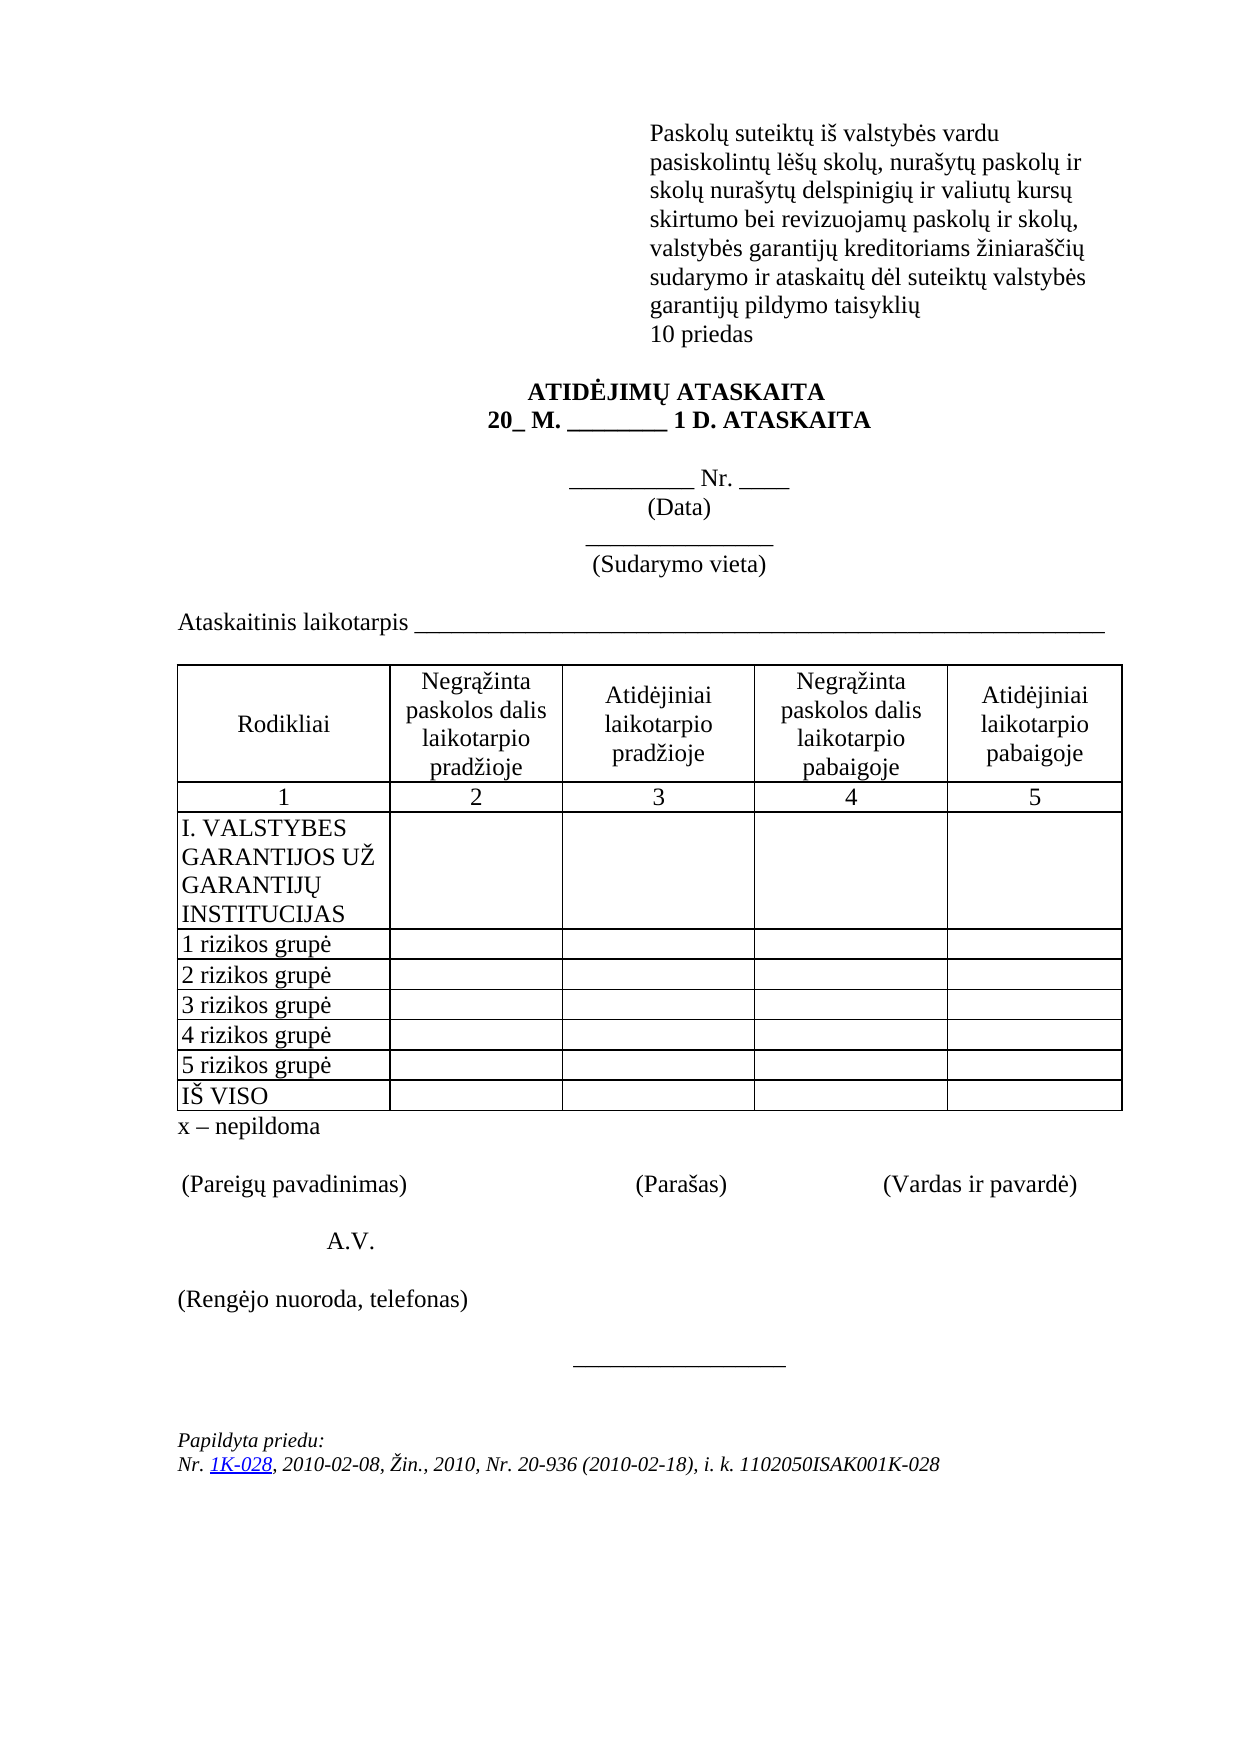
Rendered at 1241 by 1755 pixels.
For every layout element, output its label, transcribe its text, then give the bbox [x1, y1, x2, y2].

table_header (Pareigų pavadinimas) A.V. [177, 1169, 524, 1255]
table_cell [948, 1020, 1121, 1049]
table_cell [948, 1081, 1121, 1110]
table_cell [755, 930, 947, 958]
table_cell 2 [391, 783, 562, 811]
table_cell IŠ VISO [178, 1081, 389, 1110]
table_cell 1 rizikos grupė [178, 930, 389, 958]
text Ataskaitinis laikotarpis [177, 607, 1181, 636]
table_cell [948, 990, 1121, 1019]
text 10 priedas [649, 319, 1181, 348]
table_cell [563, 813, 754, 928]
text x – nepildoma [177, 1111, 1181, 1140]
table_header (Vardas ir pavardė) [838, 1169, 1122, 1255]
table_cell 5 [948, 783, 1121, 811]
table_cell [755, 1051, 947, 1079]
text (Sudarymo vieta) [177, 549, 1181, 578]
text _______________ [177, 521, 1181, 549]
text Papildyta priedu: [177, 1427, 1181, 1452]
text garantijų pildymo taisyklių [649, 291, 1181, 319]
table_header (Parašas) [524, 1169, 838, 1255]
table_cell 3 rizikos grupė [178, 990, 389, 1019]
text sudarymo ir ataskaitų dėl suteiktų valstybės [649, 262, 1181, 291]
table_header Negrąžinta paskolos dalis laikotarpio pabaigoje [755, 666, 947, 781]
table_cell 3 [563, 783, 754, 811]
table_header Negrąžinta paskolos dalis laikotarpio pradžioje [391, 666, 562, 781]
table_cell [563, 1081, 754, 1110]
table_cell [391, 960, 562, 988]
table_cell 2 rizikos grupė [178, 960, 389, 988]
table_cell [755, 1081, 947, 1110]
table_cell [563, 990, 754, 1019]
table_cell [391, 1020, 562, 1049]
table_cell [391, 930, 562, 958]
table_header Atidėjiniai laikotarpio pradžioje [563, 666, 754, 781]
table_cell [948, 930, 1121, 958]
table_cell I. VALSTYBES GARANTIJOS UŽ GARANTIJŲ INSTITUCIJAS [178, 813, 389, 928]
table_cell [755, 960, 947, 988]
table_cell [391, 990, 562, 1019]
text Paskolų suteiktų iš valstybės vardu [649, 118, 1181, 147]
text __________ Nr. ____ [177, 463, 1181, 492]
table_header Rodikliai [178, 666, 389, 781]
table_cell [948, 813, 1121, 928]
table_cell [563, 960, 754, 988]
text Nr. 1K-028, 2010-02-08, Žin., 2010, Nr. 20-936 (2010-02-18), i. k. 1102050ISAK001K-028 [177, 1452, 1181, 1476]
table_cell 4 [755, 783, 947, 811]
table_cell [391, 1081, 562, 1110]
table_cell [948, 1051, 1121, 1079]
table_cell [563, 1051, 754, 1079]
text (Rengėjo nuoroda, telefonas) [177, 1284, 1181, 1312]
table_cell [948, 960, 1121, 988]
table_cell [563, 1020, 754, 1049]
table_cell [563, 930, 754, 958]
table_cell [755, 990, 947, 1019]
table_cell 4 rizikos grupė [178, 1020, 389, 1049]
text pasiskolintų lėšų skolų, nurašytų paskolų ir [649, 147, 1181, 176]
table_cell [391, 813, 562, 928]
table_cell 5 rizikos grupė [178, 1051, 389, 1079]
text skolų nurašytų delspinigių ir valiutų kursų [649, 176, 1181, 204]
text 20_ M. ________ 1 D. ATASKAITA [177, 406, 1181, 434]
table_cell [755, 813, 947, 928]
text valstybės garantijų kreditoriams žiniaraščių [649, 233, 1181, 262]
table_cell [755, 1020, 947, 1049]
text skirtumo bei revizuojamų paskolų ir skolų, [649, 204, 1181, 233]
text (Data) [177, 492, 1181, 521]
text _________________ [177, 1341, 1181, 1370]
table_header Atidėjiniai laikotarpio pabaigoje [948, 666, 1121, 781]
table_cell 1 [178, 783, 389, 811]
text ATIDĖJIMŲ ATASKAITA [177, 377, 1181, 406]
table_cell [391, 1051, 562, 1079]
